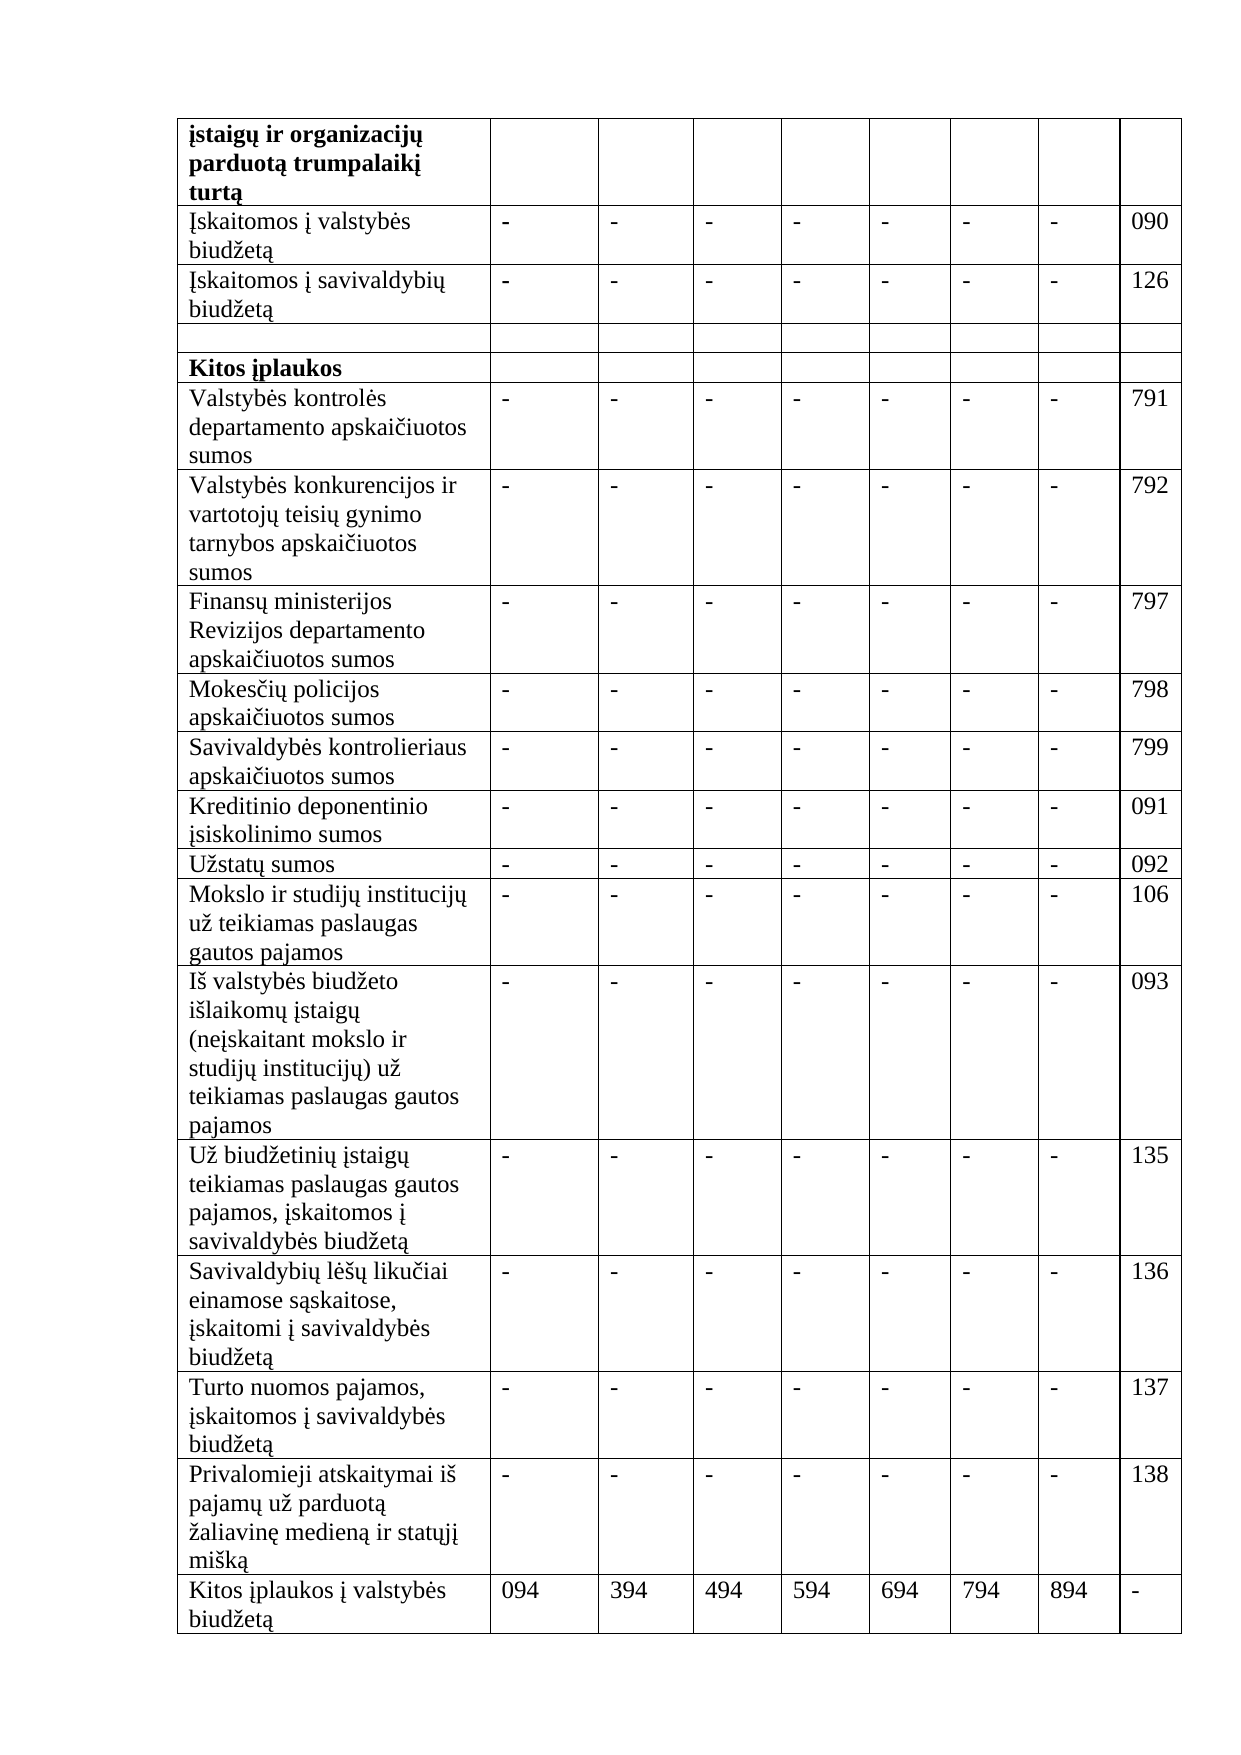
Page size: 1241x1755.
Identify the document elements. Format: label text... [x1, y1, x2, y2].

table_cell - [1039, 879, 1119, 965]
table_cell [491, 119, 598, 205]
table_cell 090 [1121, 206, 1181, 264]
table_cell - [491, 1459, 598, 1574]
table_cell - [599, 206, 693, 264]
table_cell Valstybės kontrolės departamento apskaičiuotos sumos [178, 383, 490, 469]
table_cell - [599, 265, 693, 322]
table_cell - [870, 1256, 950, 1371]
table_cell Užstatų sumos [178, 849, 490, 878]
table_cell - [782, 1140, 869, 1255]
table_cell 126 [1121, 265, 1181, 322]
table_cell - [491, 383, 598, 469]
table_cell Savivaldybės kontrolieriaus apskaičiuotos sumos [178, 732, 490, 790]
table_cell - [694, 383, 781, 469]
table_cell [870, 324, 950, 352]
table_cell - [599, 879, 693, 965]
table_cell - [1039, 1459, 1119, 1574]
table_cell - [951, 732, 1038, 790]
table_cell 594 [782, 1575, 869, 1633]
table_cell - [491, 849, 598, 878]
table_cell - [1039, 1256, 1119, 1371]
table_cell - [782, 383, 869, 469]
table_cell - [782, 586, 869, 673]
table_cell 137 [1121, 1372, 1181, 1458]
table_cell - [1039, 206, 1119, 264]
table_cell Turto nuomos pajamos, įskaitomos į savivaldybės biudžetą [178, 1372, 490, 1458]
table_cell - [951, 791, 1038, 848]
table_cell - [782, 791, 869, 848]
table_cell Mokslo ir studijų institucijų už teikiamas paslaugas gautos pajamos [178, 879, 490, 965]
table_cell 138 [1121, 1459, 1181, 1574]
table_cell - [870, 1459, 950, 1574]
table_cell - [491, 586, 598, 673]
table_cell - [782, 732, 869, 790]
table_cell - [870, 265, 950, 322]
table_cell [491, 353, 598, 382]
table_cell - [694, 1140, 781, 1255]
table_cell - [1121, 1575, 1181, 1633]
table_cell - [694, 470, 781, 585]
table_cell - [491, 470, 598, 585]
table_cell Savivaldybių lėšų likučiai einamose sąskaitose, įskaitomi į savivaldybės biudžetą [178, 1256, 490, 1371]
table_cell [694, 353, 781, 382]
table_cell - [599, 849, 693, 878]
table_cell - [491, 206, 598, 264]
table_cell 094 [491, 1575, 598, 1633]
table_cell - [694, 586, 781, 673]
table_cell 135 [1121, 1140, 1181, 1255]
table_cell - [951, 849, 1038, 878]
table_cell - [951, 206, 1038, 264]
table_cell - [599, 732, 693, 790]
table_cell 694 [870, 1575, 950, 1633]
table_cell - [951, 265, 1038, 322]
table_cell Privalomieji atskaitymai iš pajamų už parduotą žaliavinę medieną ir statųjį mišką [178, 1459, 490, 1574]
table_cell - [491, 1140, 598, 1255]
table_cell [1121, 324, 1181, 352]
table_cell - [1039, 966, 1119, 1139]
table_cell - [782, 1459, 869, 1574]
table_cell [951, 119, 1038, 205]
table_cell - [870, 732, 950, 790]
table_cell [951, 353, 1038, 382]
table_cell - [694, 879, 781, 965]
table_cell [1039, 353, 1119, 382]
table_cell - [599, 966, 693, 1139]
table_cell - [870, 674, 950, 731]
table_cell [694, 324, 781, 352]
table_cell - [951, 586, 1038, 673]
table_cell - [1039, 791, 1119, 848]
table_cell [1039, 119, 1119, 205]
table_cell 092 [1121, 849, 1181, 878]
table_cell Kreditinio deponentinio įsiskolinimo sumos [178, 791, 490, 848]
table_cell - [870, 586, 950, 673]
table_cell - [1039, 383, 1119, 469]
table_cell - [870, 966, 950, 1139]
table_cell - [1039, 849, 1119, 878]
table_cell - [870, 1140, 950, 1255]
table_cell - [782, 206, 869, 264]
table_cell - [694, 966, 781, 1139]
table_cell - [694, 1459, 781, 1574]
table_cell įstaigų ir organizacijų parduotą trumpalaikį turtą [178, 119, 490, 205]
table_cell - [694, 791, 781, 848]
table_cell - [951, 383, 1038, 469]
table_cell 894 [1039, 1575, 1119, 1633]
table_cell [599, 119, 693, 205]
table_cell [1121, 119, 1181, 205]
table_cell - [694, 1256, 781, 1371]
table_cell Įskaitomos į valstybės biudžetą [178, 206, 490, 264]
table_cell - [1039, 1140, 1119, 1255]
table_cell - [599, 1256, 693, 1371]
table_cell - [870, 1372, 950, 1458]
table_cell - [599, 383, 693, 469]
table_cell - [951, 1459, 1038, 1574]
table_cell Iš valstybės biudžeto išlaikomų įstaigų (neįskaitant mokslo ir studijų institucijų) už teikiamas paslaugas gautos pajamos [178, 966, 490, 1139]
table_cell [491, 324, 598, 352]
table_cell [782, 353, 869, 382]
table_cell 093 [1121, 966, 1181, 1139]
table_cell - [694, 265, 781, 322]
table_cell - [782, 966, 869, 1139]
table_cell - [951, 1256, 1038, 1371]
table_cell - [491, 265, 598, 322]
table_cell - [1039, 1372, 1119, 1458]
table_cell 494 [694, 1575, 781, 1633]
table_cell - [782, 879, 869, 965]
table_cell 794 [951, 1575, 1038, 1633]
table_cell [1039, 324, 1119, 352]
table_cell [782, 119, 869, 205]
table_cell Finansų ministerijos Revizijos departamento apskaičiuotos sumos [178, 586, 490, 673]
table_cell - [491, 791, 598, 848]
table_cell - [870, 383, 950, 469]
table_cell - [694, 674, 781, 731]
table_cell 136 [1121, 1256, 1181, 1371]
table_cell [599, 324, 693, 352]
table_cell [694, 119, 781, 205]
table_cell - [1039, 586, 1119, 673]
table_cell 797 [1121, 586, 1181, 673]
table_cell - [1039, 265, 1119, 322]
table_cell - [870, 791, 950, 848]
table_cell - [1039, 470, 1119, 585]
table_cell - [491, 732, 598, 790]
table_cell [1121, 353, 1181, 382]
table_cell - [599, 586, 693, 673]
table_cell - [599, 791, 693, 848]
table_cell - [870, 849, 950, 878]
table_cell Už biudžetinių įstaigų teikiamas paslaugas gautos pajamos, įskaitomos į savivaldybės biudžetą [178, 1140, 490, 1255]
table_cell - [782, 265, 869, 322]
table_cell - [694, 1372, 781, 1458]
table_cell - [870, 470, 950, 585]
table_cell - [782, 1256, 869, 1371]
table_cell - [491, 966, 598, 1139]
table_cell - [782, 1372, 869, 1458]
table_cell - [951, 879, 1038, 965]
table_cell [599, 353, 693, 382]
table_cell 106 [1121, 879, 1181, 965]
table_cell - [782, 674, 869, 731]
table_cell - [951, 674, 1038, 731]
table_cell - [491, 1372, 598, 1458]
table_cell 791 [1121, 383, 1181, 469]
table_cell - [599, 1459, 693, 1574]
table_cell - [1039, 732, 1119, 790]
table_cell 799 [1121, 732, 1181, 790]
table_cell Kitos įplaukos į valstybės biudžetą [178, 1575, 490, 1633]
table_cell 091 [1121, 791, 1181, 848]
table_cell Kitos įplaukos [178, 353, 490, 382]
table_cell Įskaitomos į savivaldybių biudžetą [178, 265, 490, 322]
table_cell 394 [599, 1575, 693, 1633]
table_cell 798 [1121, 674, 1181, 731]
table_cell - [599, 1372, 693, 1458]
table_cell [870, 119, 950, 205]
table_cell - [694, 206, 781, 264]
table_cell - [599, 1140, 693, 1255]
table_cell - [599, 470, 693, 585]
table_cell - [491, 879, 598, 965]
table_cell 792 [1121, 470, 1181, 585]
table_cell - [491, 674, 598, 731]
table_cell - [951, 470, 1038, 585]
table_cell - [599, 674, 693, 731]
table_cell - [694, 849, 781, 878]
table_cell - [491, 1256, 598, 1371]
table_cell - [951, 966, 1038, 1139]
table_cell [870, 353, 950, 382]
table_cell - [782, 849, 869, 878]
table_cell - [694, 732, 781, 790]
table_cell [951, 324, 1038, 352]
table_cell - [782, 470, 869, 585]
table_cell - [1039, 674, 1119, 731]
table_cell Valstybės konkurencijos ir vartotojų teisių gynimo tarnybos apskaičiuotos sumos [178, 470, 490, 585]
table_cell [782, 324, 869, 352]
table_cell [178, 324, 490, 352]
table_cell - [951, 1140, 1038, 1255]
table_cell - [951, 1372, 1038, 1458]
table_cell - [870, 879, 950, 965]
table_cell Mokesčių policijos apskaičiuotos sumos [178, 674, 490, 731]
table_cell - [870, 206, 950, 264]
